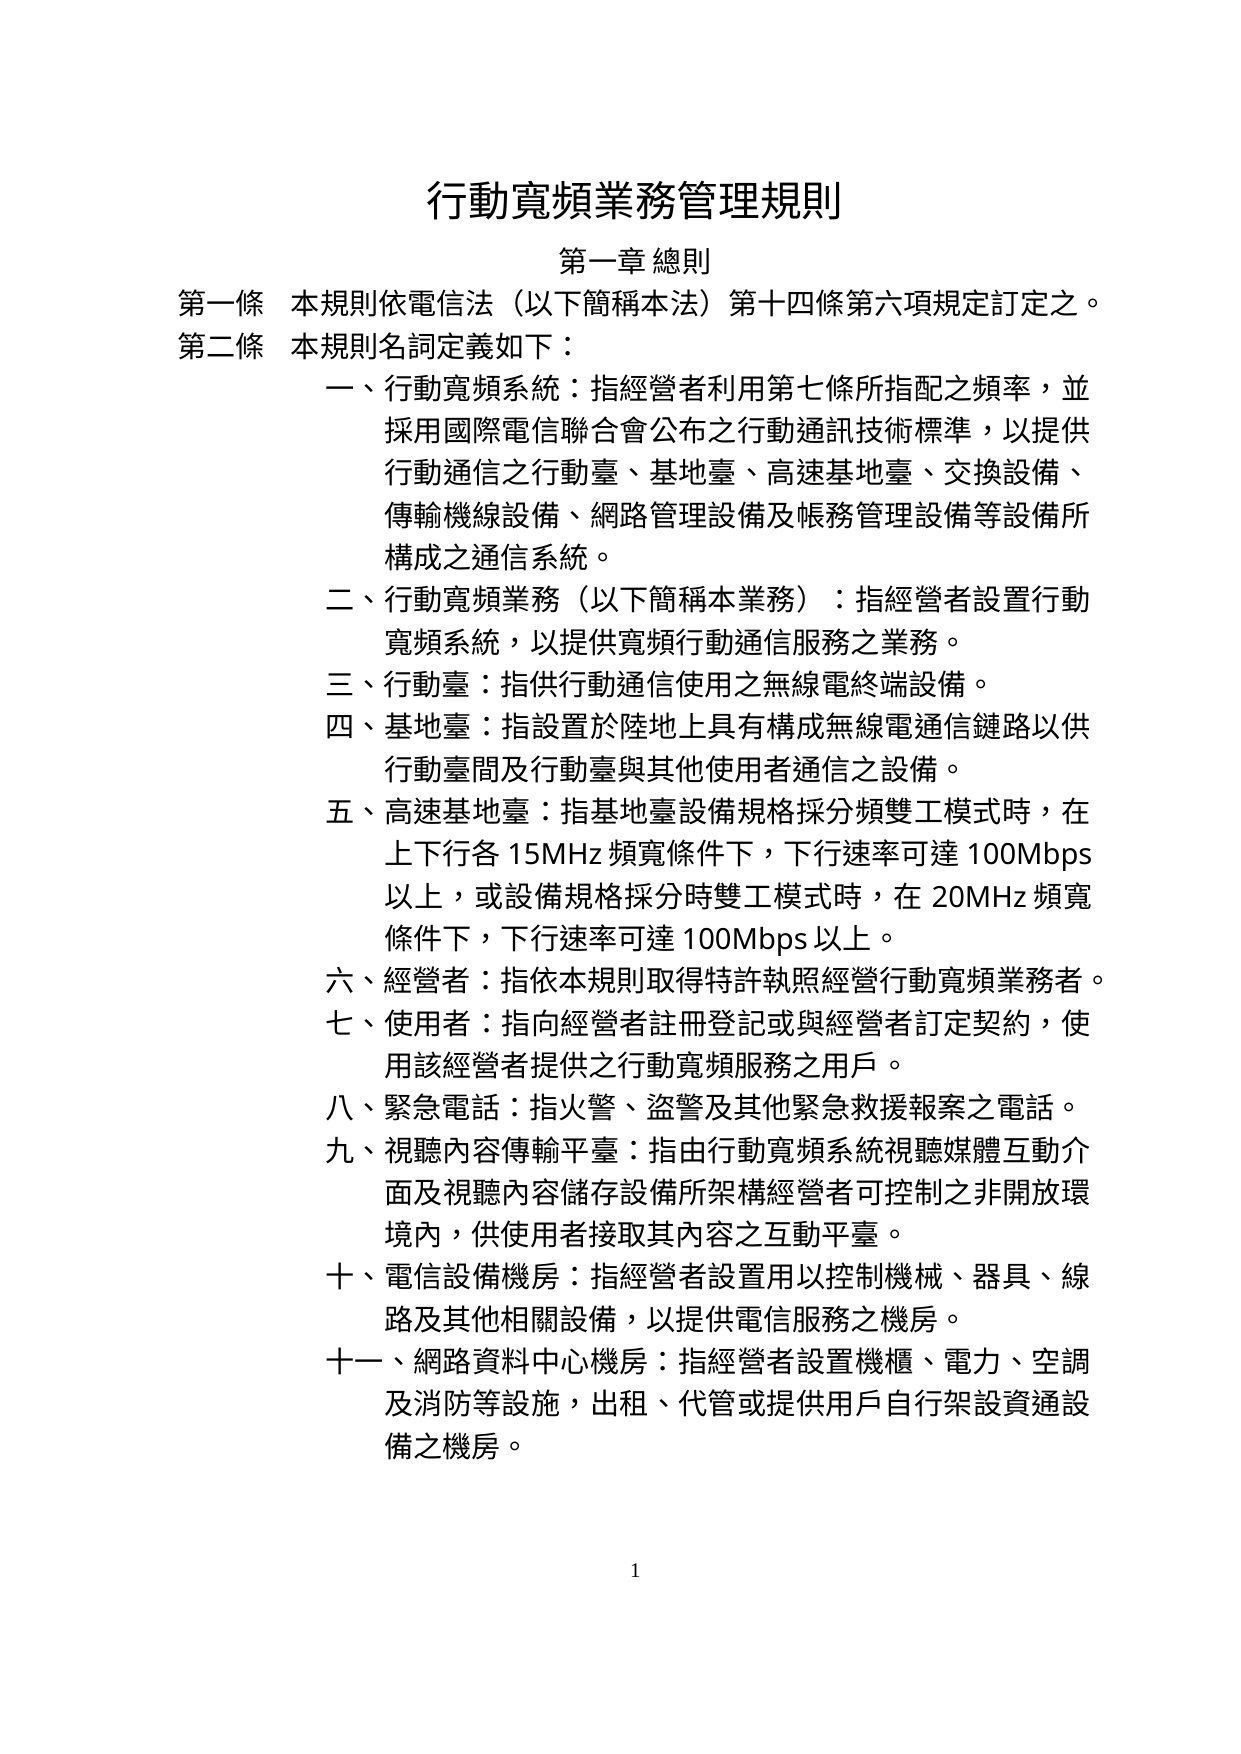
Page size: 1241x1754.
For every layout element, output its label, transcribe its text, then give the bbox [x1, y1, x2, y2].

text 七、使用者：指向經營者註冊登記或與經營者訂定契約，使用該經營者提供之行動寬頻服務之用戶。 [325, 1000, 1092, 1085]
text 十一、網路資料中心機房：指經營者設置機櫃、電力、空調及消防等設施，出租、代管或提供用戶自行架設資通設備之機房。 [325, 1338, 1092, 1465]
text 四、基地臺：指設置於陸地上具有構成無線電通信鏈路以供行動臺間及行動臺與其他使用者通信之設備。 [325, 704, 1092, 788]
text 二、行動寬頻業務（以下簡稱本業務）：指經營者設置行動寬頻系統，以提供寬頻行動通信服務之業務。 [325, 577, 1092, 662]
text 三、行動臺：指供行動通信使用之無線電終端設備。 [325, 662, 1092, 704]
text 六、經營者：指依本規則取得特許執照經營行動寬頻業務者。 [325, 958, 1092, 1000]
text 九、視聽內容傳輸平臺：指由行動寬頻系統視聽媒體互動介面及視聽內容儲存設備所架構經營者可控制之非開放環境內，供使用者接取其內容之互動平臺。 [325, 1127, 1092, 1254]
text 第一條 本規則依電信法（以下簡稱本法）第十四條第六項規定訂定之。 [177, 281, 1092, 323]
text 第一章 總則 [177, 239, 1092, 281]
text 五、高速基地臺：指基地臺設備規格採分頻雙工模式時，在上下行各15MHz頻寬條件下，下行速率可達100Mbps以上，或設備規格採分時雙工模式時，在20MHz頻寬條件下，下行速率可達100Mbps以上。 [325, 788, 1092, 958]
text 一、行動寬頻系統：指經營者利用第七條所指配之頻率，並採用國際電信聯合會公布之行動通訊技術標準，以提供行動通信之行動臺、基地臺、高速基地臺、交換設備、傳輸機線設備、網路管理設備及帳務管理設備等設備所構成之通信系統。 [325, 366, 1092, 577]
text 八、緊急電話：指火警、盜警及其他緊急救援報案之電話。 [325, 1085, 1092, 1127]
text 十、電信設備機房：指經營者設置用以控制機械、器具、線路及其他相關設備，以提供電信服務之機房。 [325, 1254, 1092, 1338]
text 第二條 本規則名詞定義如下： [177, 323, 1092, 366]
text 行動寬頻業務管理規則 [177, 155, 1092, 230]
